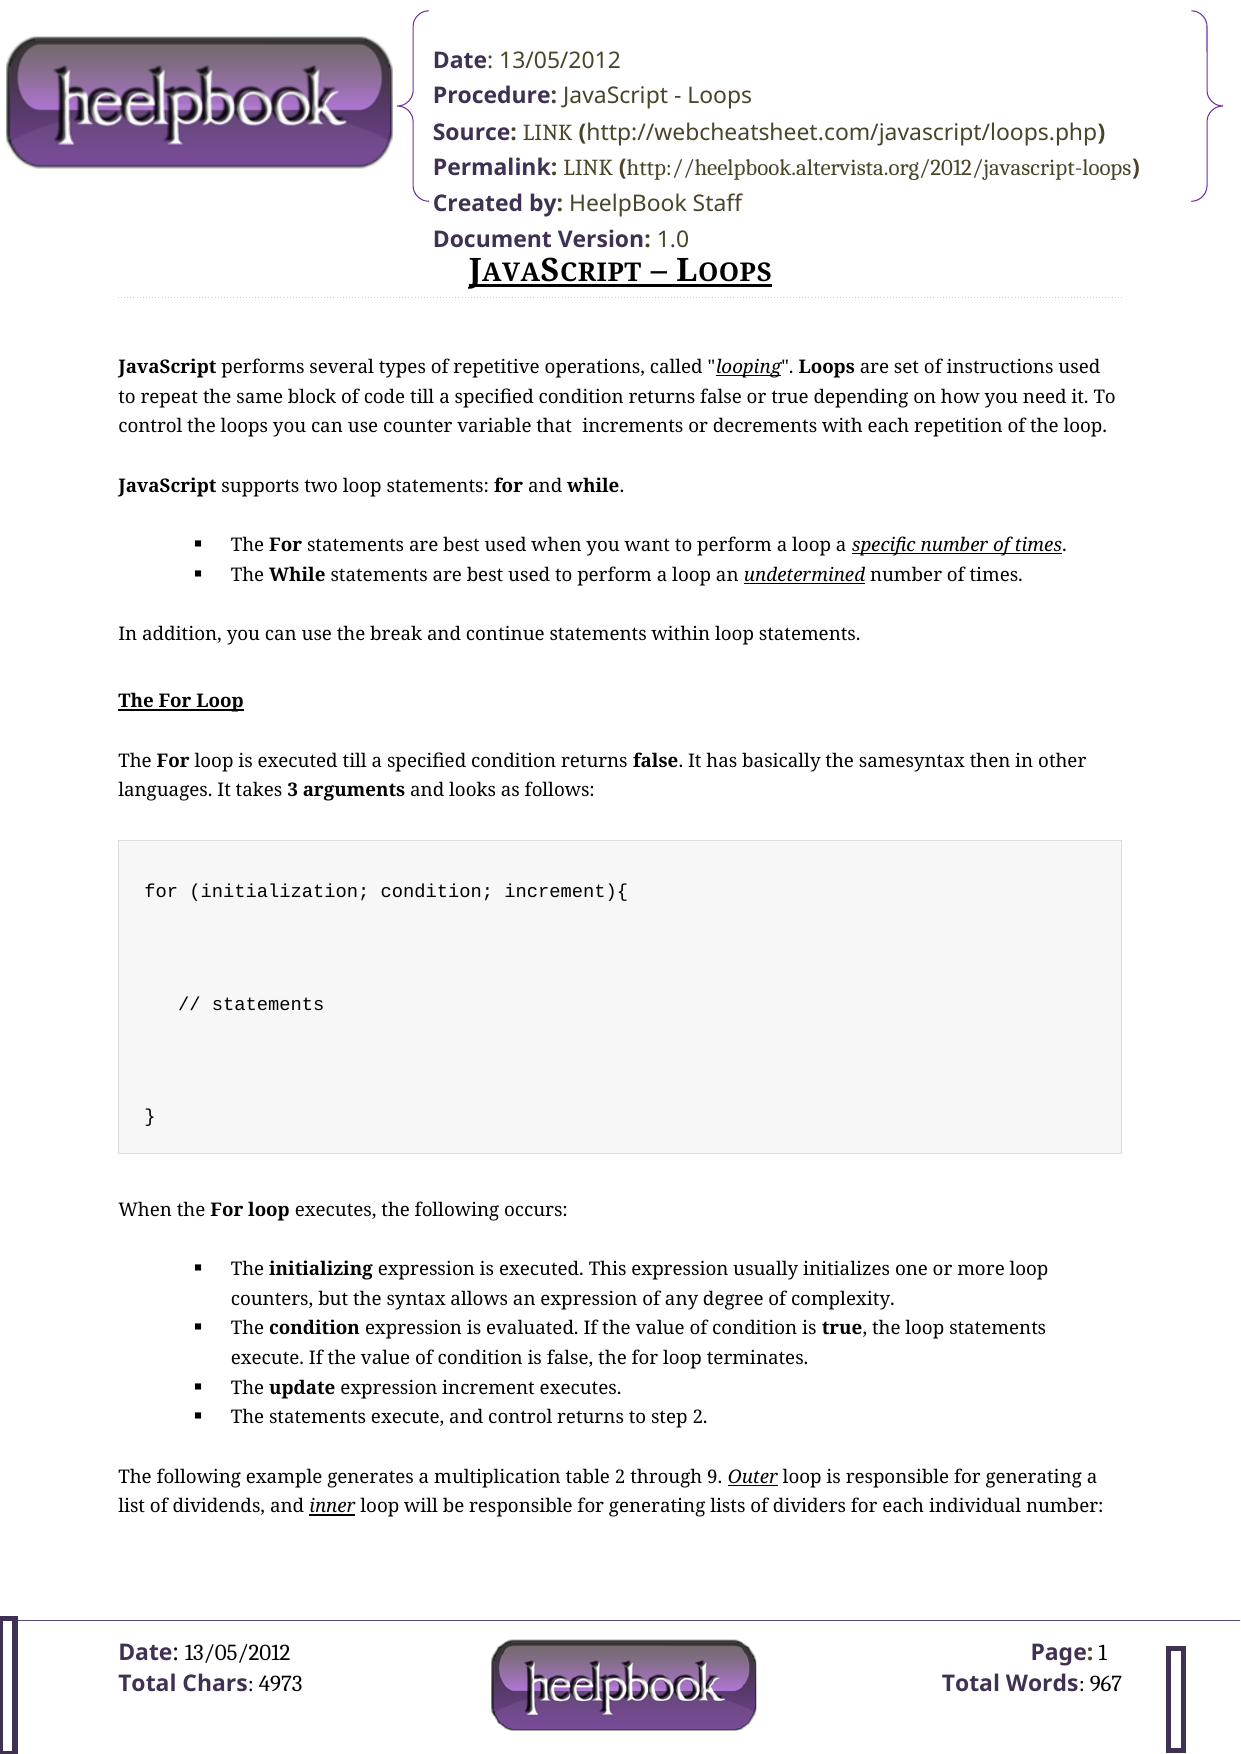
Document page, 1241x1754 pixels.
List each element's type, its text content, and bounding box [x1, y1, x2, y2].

list The update expression increment executes. [193, 1370, 1122, 1399]
text The following example generates a multiplication table 2 through 9. Outer loop is responsible for generating a list of dividends, and inner loop will be responsible for generating lists of dividers for each individual number: [118, 1459, 1122, 1518]
list The statements execute, and control returns to step 2. [193, 1399, 1122, 1429]
list The initializing expression is executed. This expression usually initializes one or more loop counters, but the syntax allows an expression of any degree of complexity. [193, 1251, 1122, 1311]
text When the For loop executes, the following occurs: [118, 1192, 1122, 1221]
text The For loop is executed till a specified condition returns false. It has basically the samesyntax then in other languages. It takes 3 arguments and looks as follows: [118, 743, 1122, 802]
text for (initialization; condition; increment){ [119, 841, 1121, 903]
text The For Loop [118, 683, 1122, 713]
list The While statements are best used to perform a loop an undetermined number of times. [193, 557, 1122, 587]
list The condition expression is evaluated. If the value of condition is true, the loop statements execute. If the value of condition is false, the for loop terminates. [193, 1311, 1122, 1370]
text } [119, 1065, 1121, 1153]
text In addition, you can use the break and continue statements within loop statements. [118, 616, 1122, 646]
subtitle JavaScript – Loops [118, 247, 1122, 298]
text JavaScript performs several types of repetitive operations, called "looping". Loops are set of instructions used to repeat the same block of code till a specified condition returns false or true depending on how you need it. To control the loops you can use counter variable that increments or decrements with each repetition of the loop. [118, 349, 1122, 438]
text JavaScript supports two loop statements: for and while. [118, 468, 1122, 497]
text // statements [119, 952, 1121, 1016]
list The For statements are best used when you want to perform a loop a specific number of times. [193, 527, 1122, 557]
